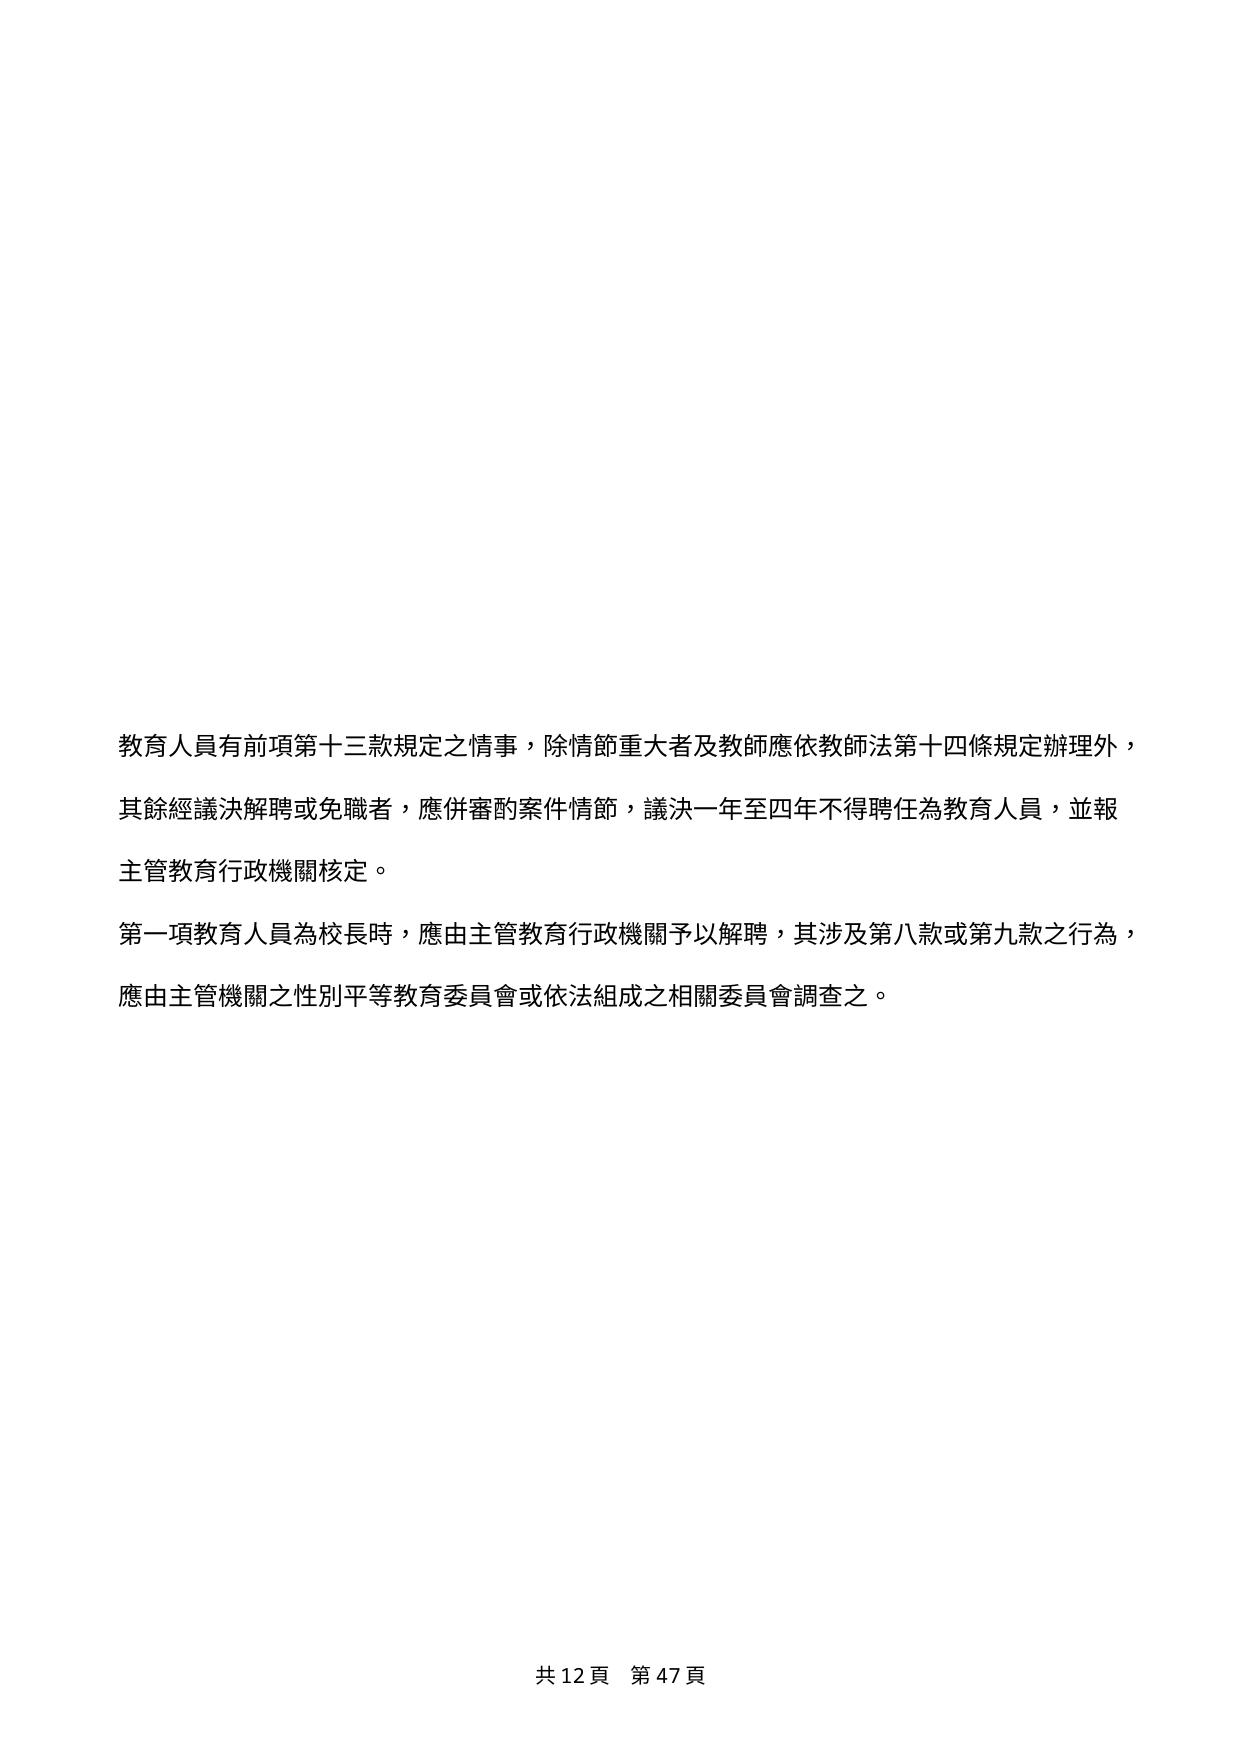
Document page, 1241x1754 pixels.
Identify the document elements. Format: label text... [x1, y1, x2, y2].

text 第一項教育人員為校長時，應由主管教育行政機關予以解聘，其涉及第八款或第九款之行為，應由主管機關之性別平等教育委員會或依法組成之相關委員會調查之。 [118, 891, 1122, 1016]
text 教育人員有前項第十三款規定之情事，除情節重大者及教師應依教師法第十四條規定辦理外，其餘經議決解聘或免職者，應併審酌案件情節，議決一年至四年不得聘任為教育人員，並報主管教育行政機關核定。 [118, 703, 1122, 891]
